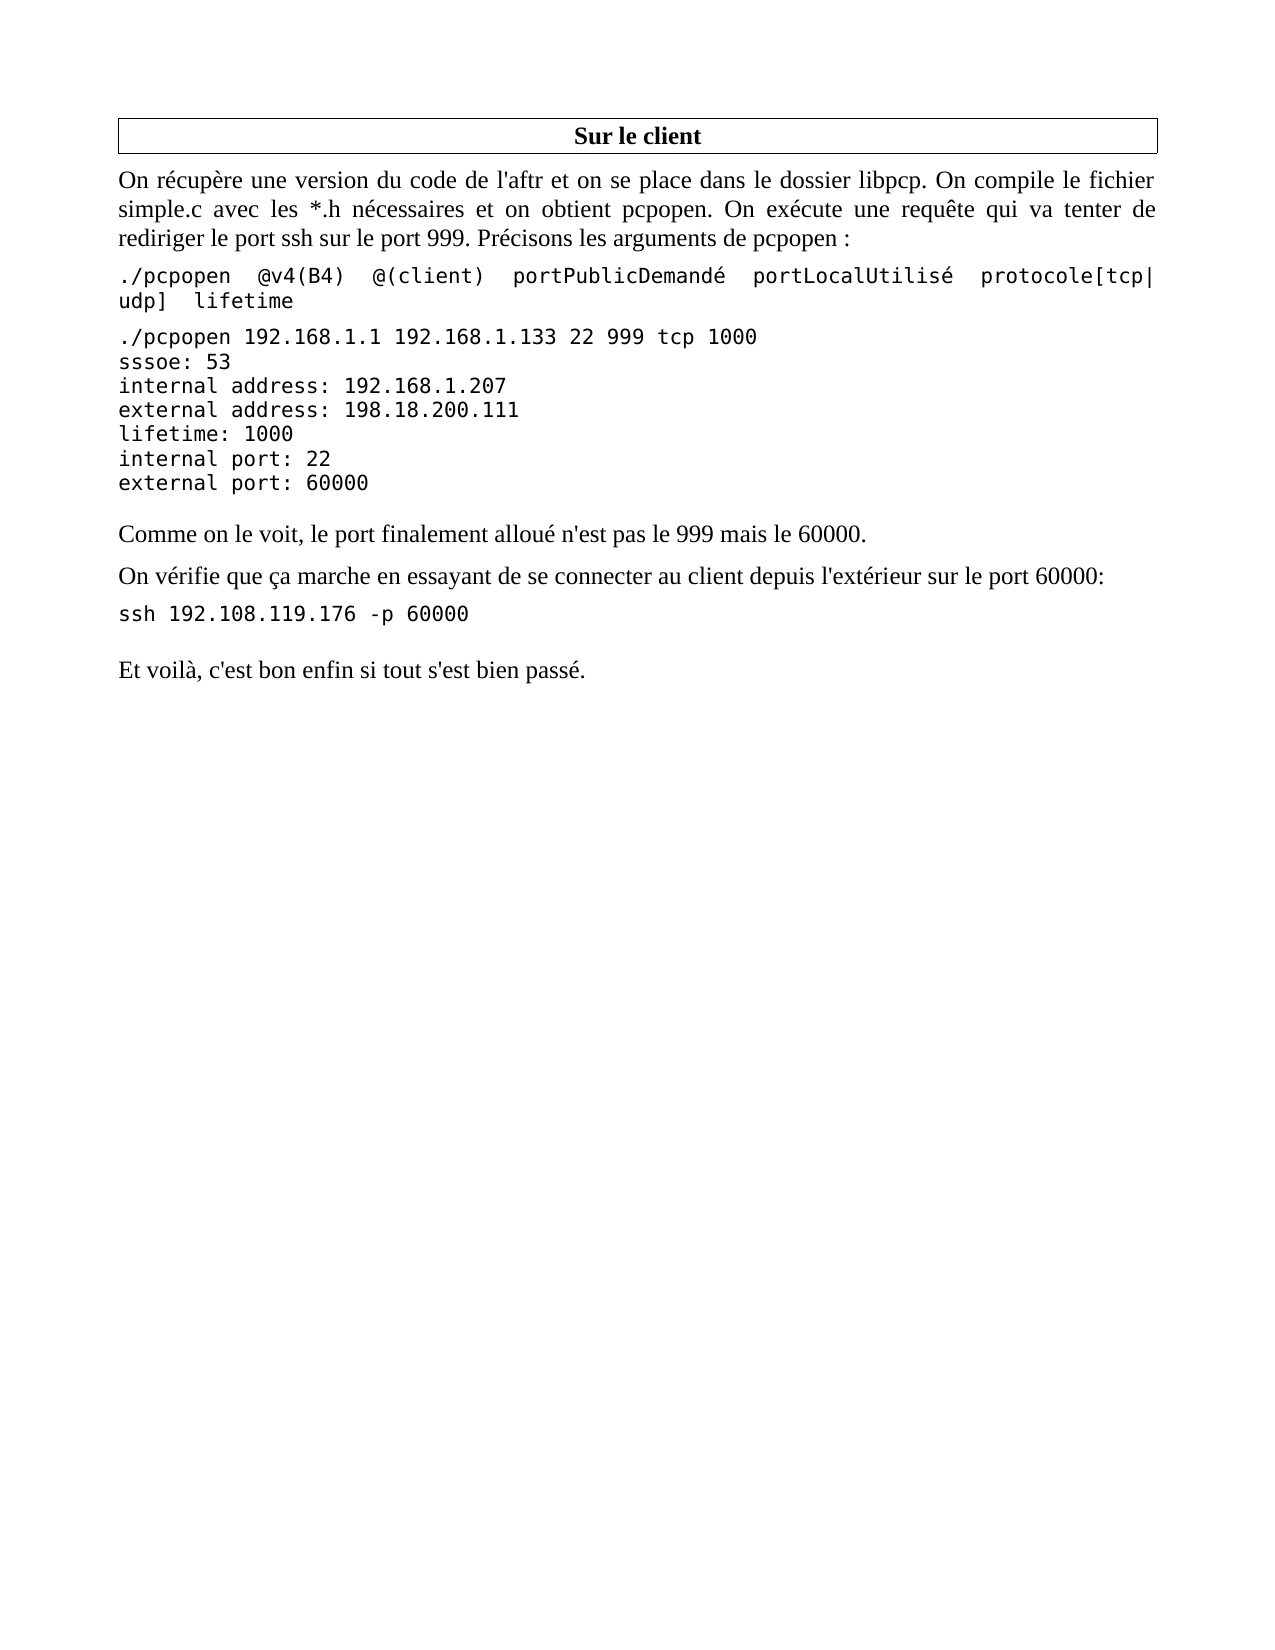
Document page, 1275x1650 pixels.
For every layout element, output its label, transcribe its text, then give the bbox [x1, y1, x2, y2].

text internal address: 192.168.1.207 [118, 374, 1157, 398]
text On vérifie que ça marche en essayant de se connecter au client depuis l'extérieur sur le port 60000: [118, 561, 1157, 589]
text internal port: 22 [118, 447, 1157, 471]
text sssoe: 53 [118, 350, 1157, 374]
text ssh 192.108.119.176 -p 60000 [118, 602, 1157, 626]
text external port: 60000 [118, 471, 1157, 495]
text Comme on le voit, le port finalement alloué n'est pas le 999 mais le 60000. [118, 519, 1157, 548]
text ./pcpopen @v4(B4) @(client) portPublicDemandé portLocalUtilisé protocole[tcp|udp] lifetime [118, 264, 1157, 313]
text Sur le client [119, 119, 1157, 153]
text ./pcpopen 192.168.1.1 192.168.1.133 22 999 tcp 1000 [118, 325, 1157, 350]
text On récupère une version du code de l'aftr et on se place dans le dossier libpcp. On compile le fichier simple.c avec les *.h nécessaires et on obtient pcpopen. On exécute une requête qui va tenter de rediriger le port ssh sur le port 999. Précisons les arguments de pcpopen : [118, 166, 1157, 252]
text Et voilà, c'est bon enfin si tout s'est bien passé. [118, 655, 1157, 684]
text external address: 198.18.200.111 [118, 398, 1157, 422]
text lifetime: 1000 [118, 422, 1157, 447]
